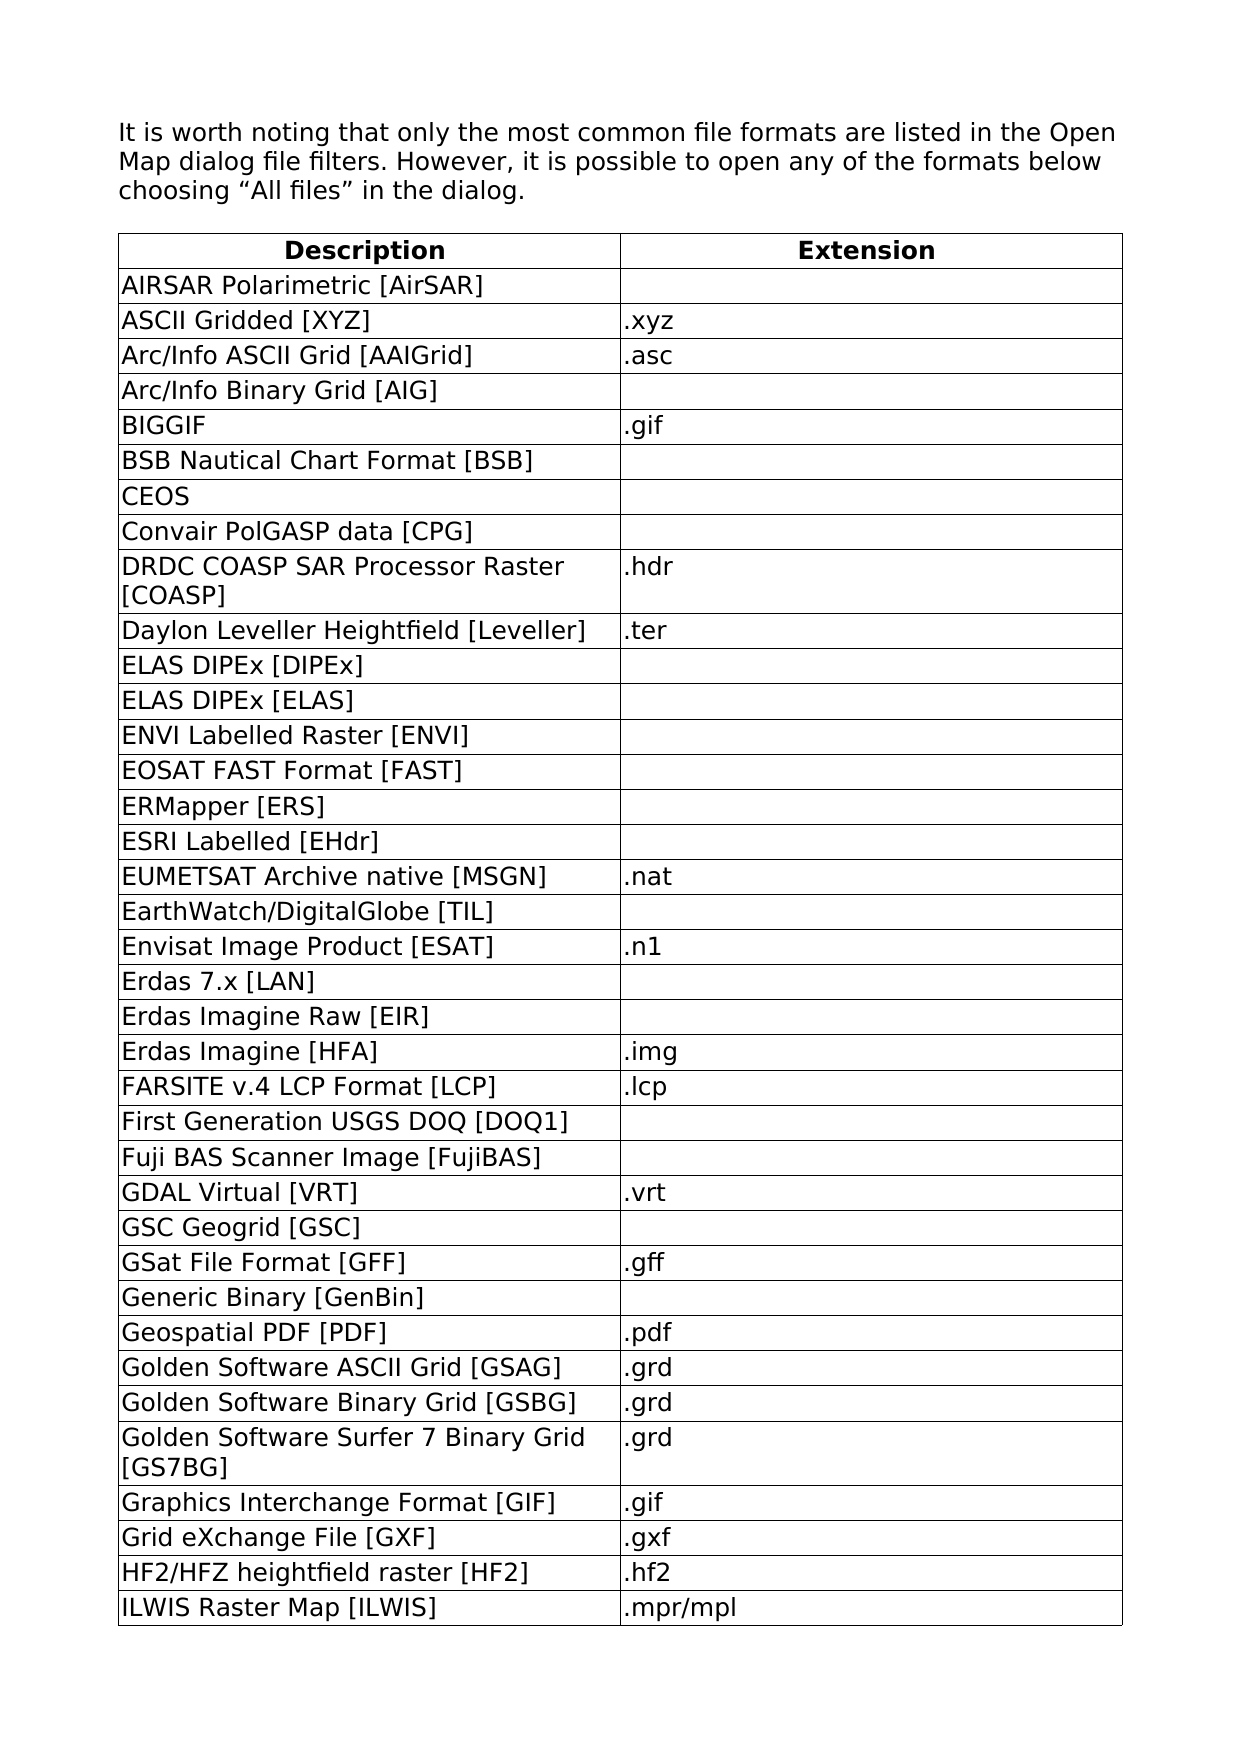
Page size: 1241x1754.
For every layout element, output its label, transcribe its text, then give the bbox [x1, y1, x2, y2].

table_cell [621, 1141, 1122, 1175]
table_cell [621, 965, 1122, 999]
table_cell HF2/HFZ heightfield raster [HF2] [119, 1556, 620, 1590]
table_cell [621, 269, 1122, 303]
table_cell DRDC COASP SAR Processor Raster [COASP] [119, 550, 620, 613]
table_cell .img [621, 1035, 1122, 1069]
table_cell Convair PolGASP data [CPG] [119, 515, 620, 549]
table_cell Erdas Imagine Raw [EIR] [119, 1000, 620, 1034]
table_cell Erdas 7.x [LAN] [119, 965, 620, 999]
table_cell .nat [621, 860, 1122, 894]
table_cell .gxf [621, 1521, 1122, 1555]
table_cell [621, 1281, 1122, 1315]
text It is worth noting that only the most common file formats are listed in the Open Map dialog file filters. However, it is possible to open any of the formats below choosing “All files” in the dialog. [118, 118, 1122, 206]
table_header Extension [621, 234, 1122, 268]
table_cell BSB Nautical Chart Format [BSB] [119, 445, 620, 479]
table_cell [621, 684, 1122, 718]
table_cell EarthWatch/DigitalGlobe [TIL] [119, 895, 620, 929]
table_cell Generic Binary [GenBin] [119, 1281, 620, 1315]
table_cell EOSAT FAST Format [FAST] [119, 755, 620, 789]
table_cell [621, 790, 1122, 824]
table_cell .gff [621, 1246, 1122, 1280]
table_cell ESRI Labelled [EHdr] [119, 825, 620, 859]
table_cell [621, 895, 1122, 929]
table_cell [621, 720, 1122, 753]
table_cell ELAS DIPEx [ELAS] [119, 684, 620, 718]
table_cell GSC Geogrid [GSC] [119, 1211, 620, 1245]
table_cell GDAL Virtual [VRT] [119, 1176, 620, 1210]
table_cell .hf2 [621, 1556, 1122, 1590]
table_cell Arc/Info Binary Grid [AIG] [119, 374, 620, 408]
table_cell .grd [621, 1386, 1122, 1421]
table_cell ENVI Labelled Raster [ENVI] [119, 720, 620, 753]
table_cell Golden Software Binary Grid [GSBG] [119, 1386, 620, 1421]
table_cell ILWIS Raster Map [ILWIS] [119, 1591, 620, 1625]
table_cell [621, 480, 1122, 514]
table_cell Arc/Info ASCII Grid [AAIGrid] [119, 339, 620, 373]
table_cell Erdas Imagine [HFA] [119, 1035, 620, 1069]
table_cell GSat File Format [GFF] [119, 1246, 620, 1280]
table_cell .ter [621, 614, 1122, 648]
table_cell .lcp [621, 1071, 1122, 1104]
table_cell .xyz [621, 304, 1122, 338]
table_cell .gif [621, 1486, 1122, 1520]
table_cell ASCII Gridded [XYZ] [119, 304, 620, 338]
table_cell [621, 825, 1122, 859]
table_cell .hdr [621, 550, 1122, 613]
table_cell ERMapper [ERS] [119, 790, 620, 824]
table_cell FARSITE v.4 LCP Format [LCP] [119, 1071, 620, 1104]
table_cell [621, 1000, 1122, 1034]
table_cell .gif [621, 410, 1122, 443]
table_cell [621, 649, 1122, 683]
table_cell .grd [621, 1422, 1122, 1485]
table_cell [621, 374, 1122, 408]
table_cell ELAS DIPEx [DIPEx] [119, 649, 620, 683]
table_cell Fuji BAS Scanner Image [FujiBAS] [119, 1141, 620, 1175]
table_cell Envisat Image Product [ESAT] [119, 930, 620, 964]
table_cell .vrt [621, 1176, 1122, 1210]
table_cell .mpr/mpl [621, 1591, 1122, 1625]
table_cell [621, 445, 1122, 479]
table_cell Graphics Interchange Format [GIF] [119, 1486, 620, 1520]
table_cell .grd [621, 1351, 1122, 1385]
table_cell [621, 515, 1122, 549]
table_cell Daylon Leveller Heightfield [Leveller] [119, 614, 620, 648]
table_cell .pdf [621, 1316, 1122, 1350]
table_cell Golden Software Surfer 7 Binary Grid [GS7BG] [119, 1422, 620, 1485]
table_cell [621, 1106, 1122, 1140]
table_cell .asc [621, 339, 1122, 373]
table_cell EUMETSAT Archive native [MSGN] [119, 860, 620, 894]
table_cell [621, 755, 1122, 789]
table_cell First Generation USGS DOQ [DOQ1] [119, 1106, 620, 1140]
table_header Description [119, 234, 620, 268]
table_cell Grid eXchange File [GXF] [119, 1521, 620, 1555]
table_cell AIRSAR Polarimetric [AirSAR] [119, 269, 620, 303]
table_cell CEOS [119, 480, 620, 514]
table_cell Golden Software ASCII Grid [GSAG] [119, 1351, 620, 1385]
table_cell [621, 1211, 1122, 1245]
table_cell .n1 [621, 930, 1122, 964]
table_cell Geospatial PDF [PDF] [119, 1316, 620, 1350]
table_cell BIGGIF [119, 410, 620, 443]
